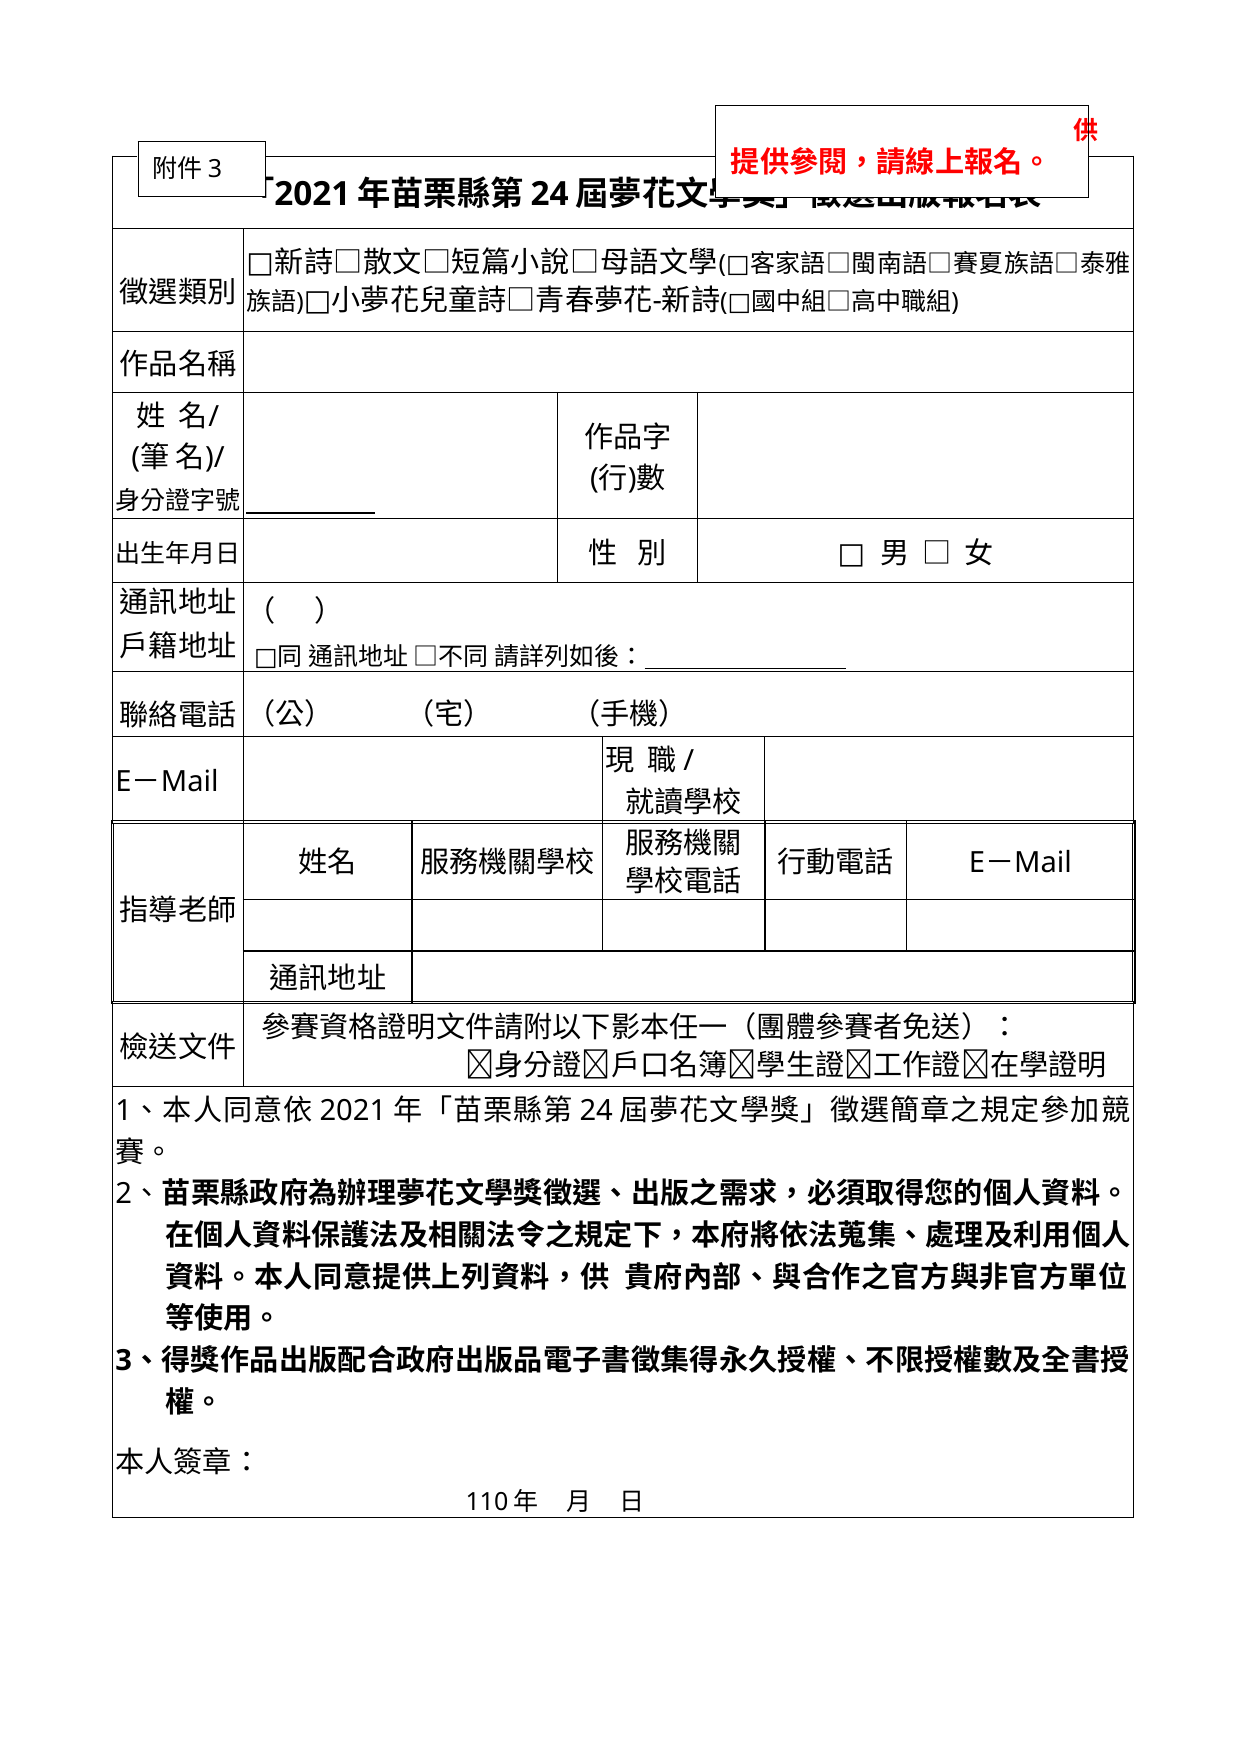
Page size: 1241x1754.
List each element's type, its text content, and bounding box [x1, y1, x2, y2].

table_cell [244, 737, 602, 820]
table_cell 行動電話 [766, 824, 906, 898]
table_cell □ 男 □ 女 [698, 519, 1133, 582]
table_cell （公） （宅） （手機） [244, 672, 1133, 736]
table_cell 出生年月日 [113, 519, 243, 582]
table_cell 作品字 (行)數 [558, 393, 697, 518]
table_cell E－Mail [907, 824, 1132, 898]
table_cell 指導老師 [114, 824, 243, 1001]
table_cell 1、本人同意依2021年「苗栗縣第24屆夢花文學獎」徵選簡章之規定參加競賽。 2、苗栗縣政府為辦理夢花文學獎徵選、出版之需求，必須取得您的個人資料。在個人資料保護法及相關法令之規定下，本府將依法蒐集、處理及利用個人資料。本人同意提供上列資料，供 貴府內部、與合作之官方與非官方單位等使用。 3、得獎作品出版配合政府出版品電子書徵集得永久授權、不限授權數及全書授權。 本人簽章： 110年 月 日 [113, 1087, 1133, 1517]
table_cell （ ） □同 通訊地址 □不同 請詳列如後： [244, 583, 1133, 671]
table_cell [244, 519, 557, 582]
table_cell [765, 737, 1133, 820]
table_cell 聯絡電話 [113, 672, 243, 736]
table_cell 姓名 [244, 824, 411, 898]
table_header 「2021年苗栗縣第24屆夢花文學獎」徵選出版報名表 [113, 157, 1133, 228]
table_cell 通訊地址 戶籍地址 [113, 583, 243, 671]
table_cell [244, 900, 411, 950]
table_cell 姓 名/ (筆 名)/ 身分證字號 [113, 393, 243, 518]
table_cell [907, 900, 1132, 950]
table_cell □新詩□散文□短篇小說□母語文學(□客家語□閩南語□賽夏族語□泰雅族語)□小夢花兒童詩□青春夢花-新詩(□國中組□高中職組) [244, 229, 1133, 331]
text 附件3 [153, 149, 250, 185]
table_cell 現 職 / 就讀學校 [603, 737, 764, 820]
table_cell 性 別 [558, 519, 697, 582]
table_cell [244, 332, 1133, 392]
table_cell [244, 393, 557, 518]
table_cell E－Mail [113, 737, 243, 820]
table_cell 服務機關學校 [413, 824, 602, 898]
table_cell 服務機關 學校電話 [603, 824, 764, 898]
table_cell [413, 952, 1132, 1001]
table_cell [603, 900, 764, 950]
table_cell 徵選類別 [113, 229, 243, 331]
table_cell 參賽資格證明文件請附以下影本任一（團體參賽者免送）： 身分證戶口名簿學生證工作證在學證明 [244, 1004, 1133, 1086]
table_cell 檢送文件 [113, 1004, 243, 1086]
table_cell 通訊地址 [244, 952, 411, 1001]
text 供提供參閱，請線上報名。 [731, 112, 1073, 179]
table_cell [698, 393, 1133, 518]
table_cell [413, 900, 602, 950]
table_cell 作品名稱 [113, 332, 243, 392]
table_cell [766, 900, 906, 950]
